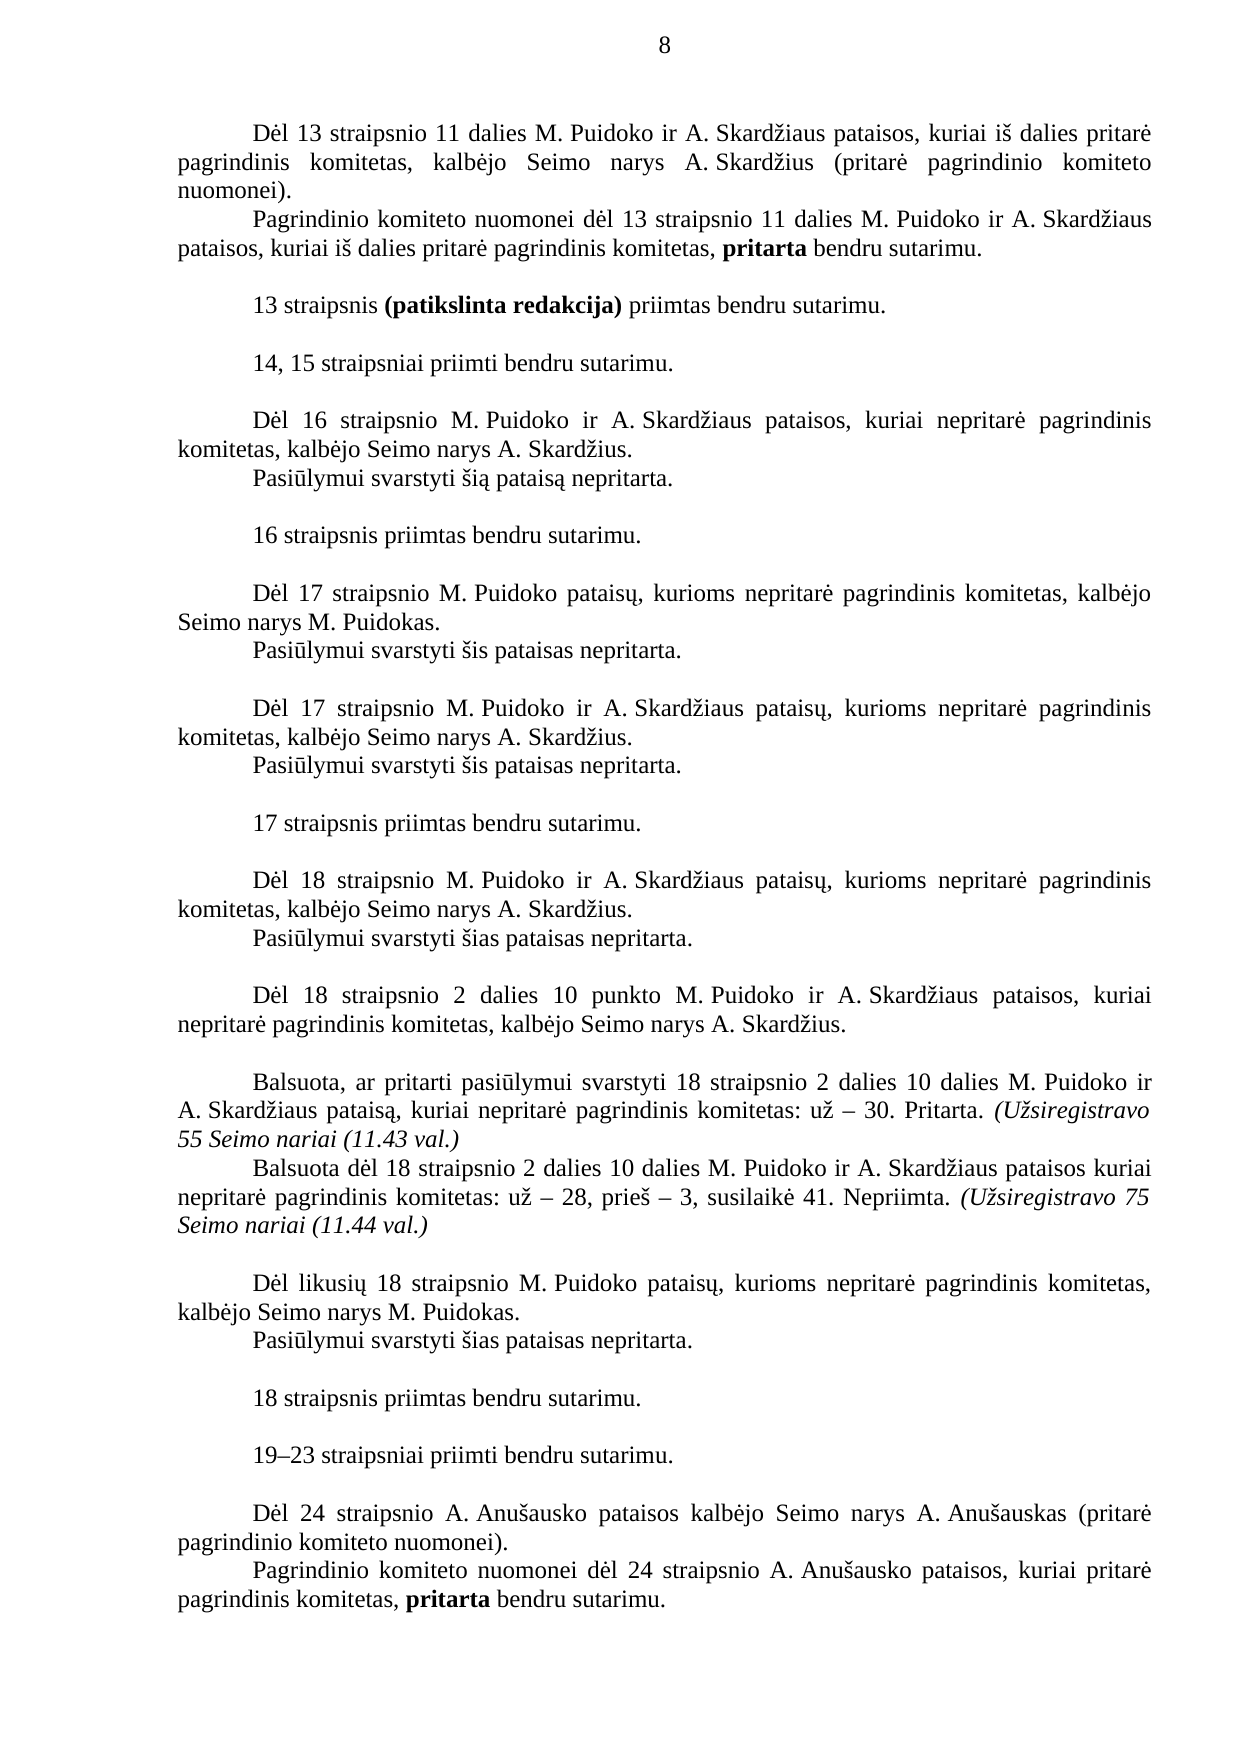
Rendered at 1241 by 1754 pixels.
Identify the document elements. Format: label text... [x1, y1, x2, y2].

text Balsuota dėl 18 straipsnio 2 dalies 10 dalies M. Puidoko ir A. Skardžiaus pataisos kuriai nepritarė pagrindinis komitetas: už – 28, prieš – 3, susilaikė 41. Nepriimta. (Užsiregistravo 75 Seimo nariai (11.44 val.) [177, 1153, 1152, 1239]
text Pasiūlymui svarstyti šis pataisas nepritarta. [177, 636, 1152, 664]
text Pasiūlymui svarstyti šias pataisas nepritarta. [177, 1326, 1152, 1354]
text Dėl 16 straipsnio M. Puidoko ir A. Skardžiaus pataisos, kuriai nepritarė pagrindinis komitetas, kalbėjo Seimo narys A. Skardžius. [177, 406, 1152, 463]
text Pasiūlymui svarstyti šią pataisą nepritarta. [177, 463, 1152, 492]
text Dėl 17 straipsnio M. Puidoko ir A. Skardžiaus pataisų, kurioms nepritarė pagrindinis komitetas, kalbėjo Seimo narys A. Skardžius. [177, 693, 1152, 751]
text Dėl 13 straipsnio 11 dalies M. Puidoko ir A. Skardžiaus pataisos, kuriai iš dalies pritarė pagrindinis komitetas, kalbėjo Seimo narys A. Skardžius (pritarė pagrindinio komiteto nuomonei). [177, 118, 1152, 204]
text Pasiūlymui svarstyti šias pataisas nepritarta. [177, 923, 1152, 952]
text Pasiūlymui svarstyti šis pataisas nepritarta. [177, 751, 1152, 779]
text 19–23 straipsniai priimti bendru sutarimu. [177, 1441, 1152, 1469]
text Dėl 17 straipsnio M. Puidoko pataisų, kurioms nepritarė pagrindinis komitetas, kalbėjo Seimo narys M. Puidokas. [177, 578, 1152, 636]
text Balsuota, ar pritarti pasiūlymui svarstyti 18 straipsnio 2 dalies 10 dalies M. Puidoko ir A. Skardžiaus pataisą, kuriai nepritarė pagrindinis komitetas: už – 30. Pritarta. (Užsiregistravo 55 Seimo nariai (11.43 val.) [177, 1067, 1152, 1153]
text Dėl 18 straipsnio 2 dalies 10 punkto M. Puidoko ir A. Skardžiaus pataisos, kuriai nepritarė pagrindinis komitetas, kalbėjo Seimo narys A. Skardžius. [177, 981, 1152, 1038]
text Dėl likusių 18 straipsnio M. Puidoko pataisų, kurioms nepritarė pagrindinis komitetas, kalbėjo Seimo narys M. Puidokas. [177, 1268, 1152, 1326]
text 18 straipsnis priimtas bendru sutarimu. [177, 1383, 1152, 1412]
text Pagrindinio komiteto nuomonei dėl 24 straipsnio A. Anušausko pataisos, kuriai pritarė pagrindinis komitetas, pritarta bendru sutarimu. [177, 1556, 1152, 1613]
text 13 straipsnis (patikslinta redakcija) priimtas bendru sutarimu. [177, 291, 1152, 319]
text Pagrindinio komiteto nuomonei dėl 13 straipsnio 11 dalies M. Puidoko ir A. Skardžiaus pataisos, kuriai iš dalies pritarė pagrindinis komitetas, pritarta bendru sutarimu. [177, 204, 1152, 262]
text Dėl 24 straipsnio A. Anušausko pataisos kalbėjo Seimo narys A. Anušauskas (pritarė pagrindinio komiteto nuomonei). [177, 1498, 1152, 1556]
text 14, 15 straipsniai priimti bendru sutarimu. [177, 348, 1152, 377]
text Dėl 18 straipsnio M. Puidoko ir A. Skardžiaus pataisų, kurioms nepritarė pagrindinis komitetas, kalbėjo Seimo narys A. Skardžius. [177, 866, 1152, 923]
text 16 straipsnis priimtas bendru sutarimu. [177, 521, 1152, 549]
text 17 straipsnis priimtas bendru sutarimu. [177, 808, 1152, 837]
